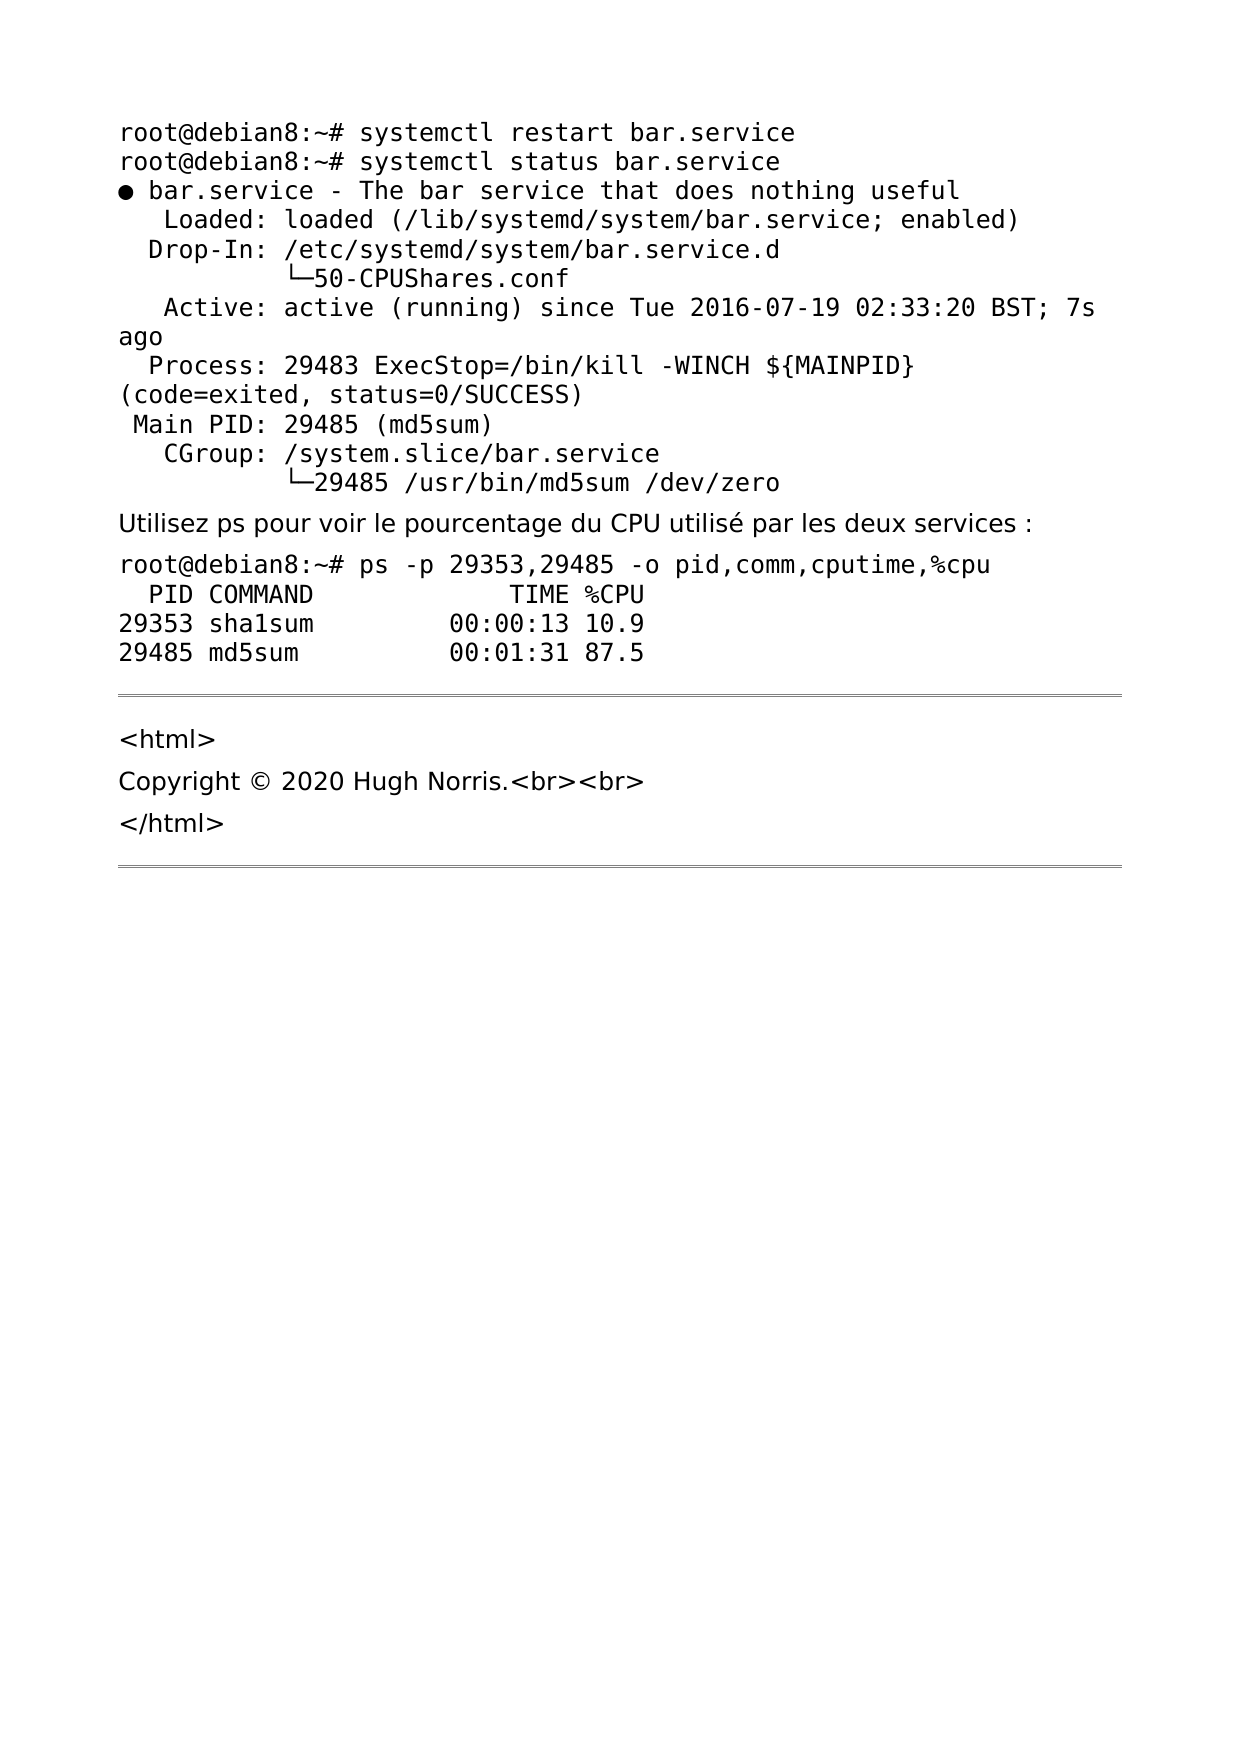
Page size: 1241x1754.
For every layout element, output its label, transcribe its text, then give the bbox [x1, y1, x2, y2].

text Copyright © 2020 Hugh Norris.<br><br> [118, 767, 1122, 796]
text Utilisez ps pour voir le pourcentage du CPU utilisé par les deux services : [118, 509, 1122, 538]
text <html> [118, 726, 1122, 755]
text </html> [118, 809, 1122, 838]
text root@debian8:~# systemctl restart bar.service root@debian8:~# systemctl status bar.service ● bar.service - The bar service that does nothing useful Loaded: loaded (/lib/systemd/system/bar.service; enabled) Drop-In: /etc/systemd/system/bar.service.d └─50-CPUShares.conf Active: active (running) since Tue 2016-07-19 02:33:20 BST; 7s ago Process: 29483 ExecStop=/bin/kill -WINCH ${MAINPID} (code=exited, status=0/SUCCESS) Main PID: 29485 (md5sum) CGroup: /system.slice/bar.service └─29485 /usr/bin/md5sum /dev/zero [118, 118, 1122, 497]
text root@debian8:~# ps -p 29353,29485 -o pid,comm,cputime,%cpu PID COMMAND TIME %CPU 29353 sha1sum 00:00:13 10.9 29485 md5sum 00:01:31 87.5 [118, 551, 1122, 667]
